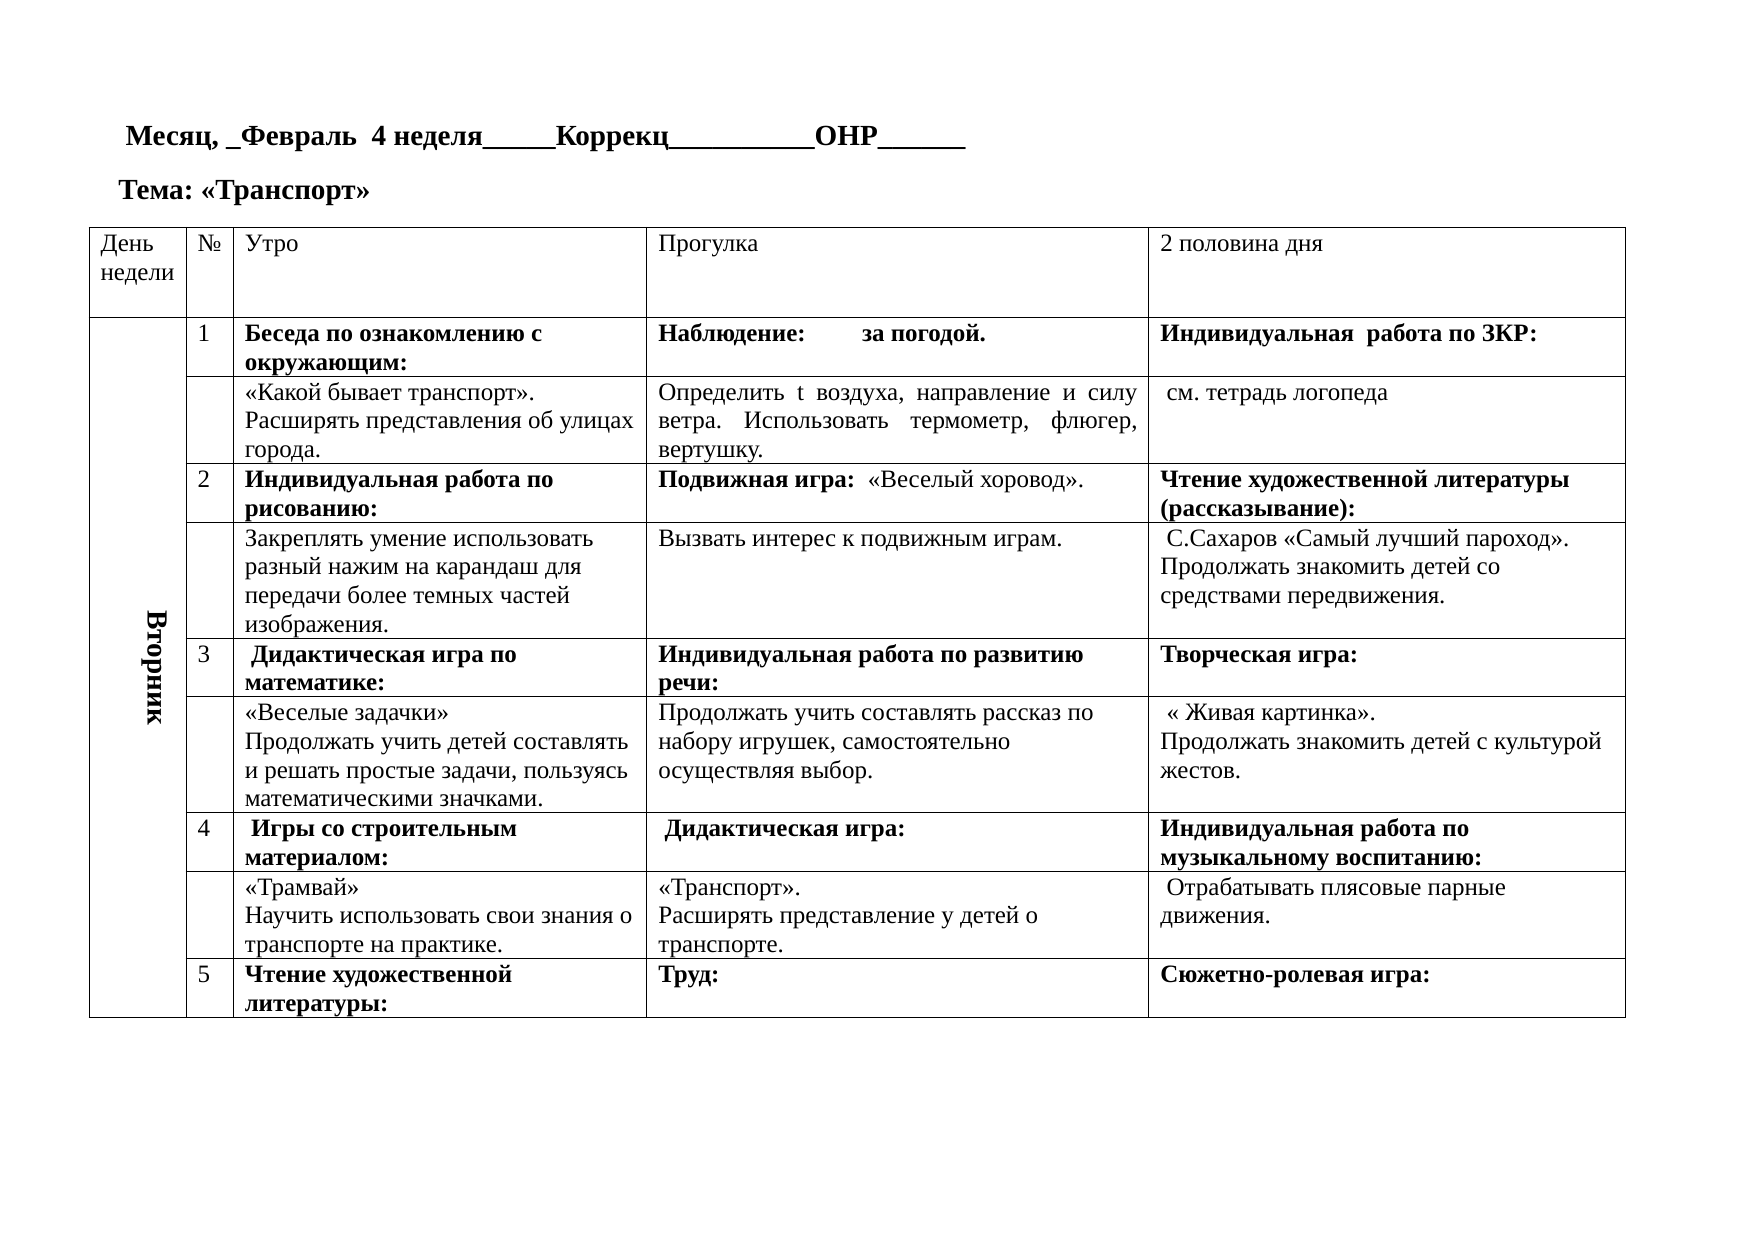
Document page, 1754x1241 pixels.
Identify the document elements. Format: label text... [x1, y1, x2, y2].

table_cell Чтение художественной литературы (рассказывание): [1149, 464, 1625, 522]
table_cell Вторник [90, 318, 186, 1017]
table_header Прогулка [647, 228, 1148, 317]
table_cell « Живая картинка». Продолжать знакомить детей с культурой жестов. [1149, 697, 1625, 812]
table_cell С.Сахаров «Самый лучший пароход». Продолжать знакомить детей со средствами передвижения. [1149, 523, 1625, 638]
table_cell 2 [187, 464, 233, 522]
table_cell [187, 697, 233, 812]
text Тема: «Транспорт» [118, 172, 1636, 206]
table_cell Индивидуальная работа по ЗКР: [1149, 318, 1625, 376]
table_header День недели [90, 228, 186, 317]
table_cell Творческая игра: [1149, 639, 1625, 696]
table_cell Индивидуальная работа по рисованию: [234, 464, 646, 522]
table_cell Вызвать интерес к подвижным играм. [647, 523, 1148, 638]
table_cell [187, 377, 233, 463]
table_cell Труд: [647, 959, 1148, 1017]
table_cell «Какой бывает транспорт». Расширять представления об улицах города. [234, 377, 646, 463]
table_cell Закреплять умение использовать разный нажим на карандаш для передачи более темных частей изображения. [234, 523, 646, 638]
table_cell Наблюдение: за погодой. [647, 318, 1148, 376]
table_cell Индивидуальная работа по музыкальному воспитанию: [1149, 813, 1625, 871]
table_cell Подвижная игра: «Веселый хоровод». [647, 464, 1148, 522]
text Месяц, _Февраль 4 неделя_____Коррекц__________ОНР______ [118, 118, 1636, 152]
table_cell [187, 523, 233, 638]
table_cell см. тетрадь логопеда [1149, 377, 1625, 463]
table_cell «Трамвай» Научить использовать свои знания о транспорте на практике. [234, 872, 646, 958]
table_cell 1 [187, 318, 233, 376]
table_cell 4 [187, 813, 233, 871]
table_header Утро [234, 228, 646, 317]
table_cell Беседа по ознакомлению с окружающим: [234, 318, 646, 376]
table_header № [187, 228, 233, 317]
table_cell 3 [187, 639, 233, 696]
table_header 2 половина дня [1149, 228, 1625, 317]
table_cell Отрабатывать плясовые парные движения. [1149, 872, 1625, 958]
table_cell «Транспорт». Расширять представление у детей о транспорте. [647, 872, 1148, 958]
table_cell Индивидуальная работа по развитию речи: [647, 639, 1148, 696]
table_cell Продолжать учить составлять рассказ по набору игрушек, самостоятельно осуществляя выбор. [647, 697, 1148, 812]
table_cell Определить t воздуха, направление и силу ветра. Использовать термометр, флюгер, вертушку. [647, 377, 1148, 463]
table_cell «Веселые задачки» Продолжать учить детей составлять и решать простые задачи, пользуясь математическими значками. [234, 697, 646, 812]
table_cell Чтение художественной литературы: [234, 959, 646, 1017]
table_cell Игры со строительным материалом: [234, 813, 646, 871]
table_cell Дидактическая игра по математике: [234, 639, 646, 696]
table_cell Дидактическая игра: [647, 813, 1148, 871]
table_cell Сюжетно-ролевая игра: [1149, 959, 1625, 1017]
table_cell [187, 872, 233, 958]
table_cell 5 [187, 959, 233, 1017]
